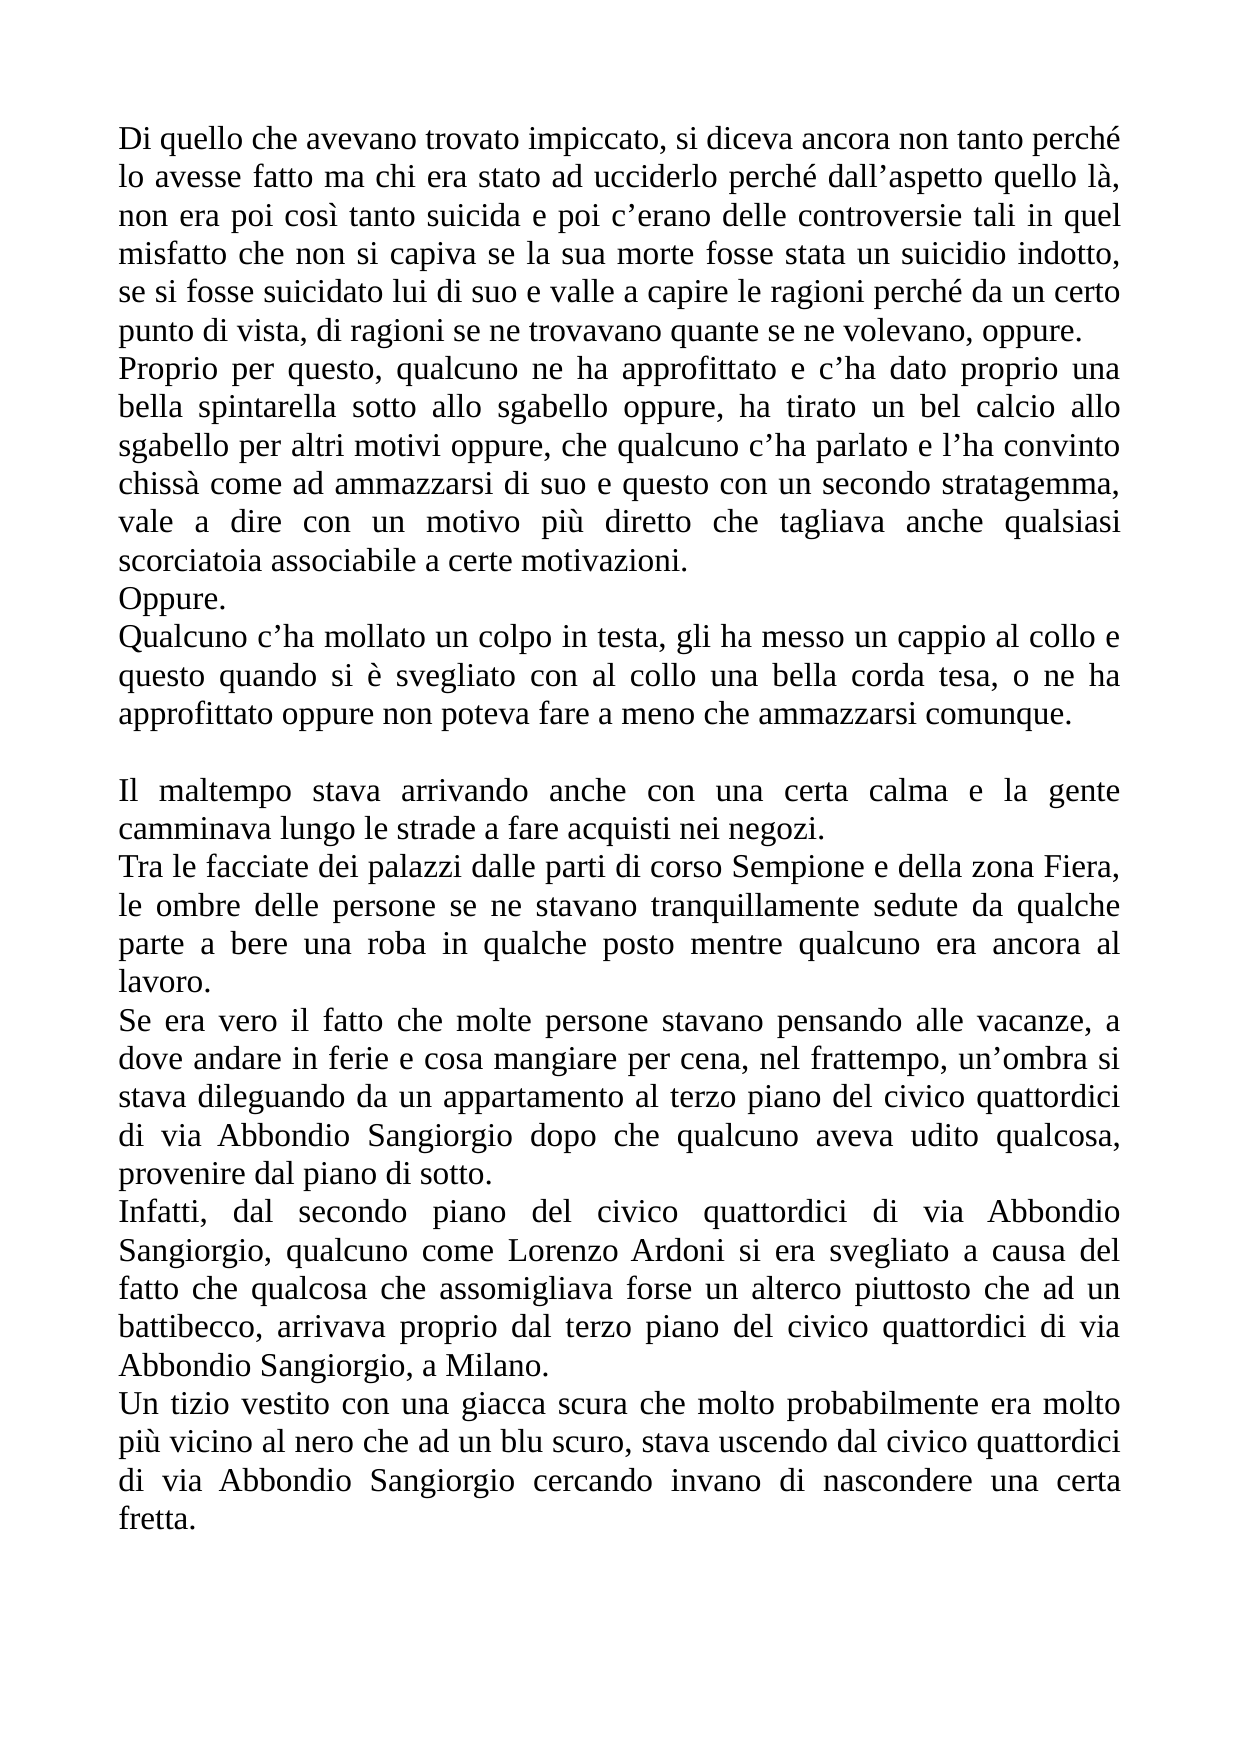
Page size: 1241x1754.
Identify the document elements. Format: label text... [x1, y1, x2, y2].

text Un tizio vestito con una giacca scura che molto probabilmente era molto più vicino al nero che ad un blu scuro, stava uscendo dal civico quattordici di via Abbondio Sangiorgio cercando invano di nascondere una certa fretta. [118, 1383, 1122, 1536]
text Oppure. [118, 578, 1122, 616]
text Proprio per questo, qualcuno ne ha approfittato e c’ha dato proprio una bella spintarella sotto allo sgabello oppure, ha tirato un bel calcio allo sgabello per altri motivi oppure, che qualcuno c’ha parlato e l’ha convinto chissà come ad ammazzarsi di suo e questo con un secondo stratagemma, vale a dire con un motivo più diretto che tagliava anche qualsiasi scorciatoia associabile a certe motivazioni. [118, 348, 1122, 578]
text Se era vero il fatto che molte persone stavano pensando alle vacanze, a dove andare in ferie e cosa mangiare per cena, nel frattempo, un’ombra si stava dileguando da un appartamento al terzo piano del civico quattordici di via Abbondio Sangiorgio dopo che qualcuno aveva udito qualcosa, provenire dal piano di sotto. [118, 1000, 1122, 1191]
text Infatti, dal secondo piano del civico quattordici di via Abbondio Sangiorgio, qualcuno come Lorenzo Ardoni si era svegliato a causa del fatto che qualcosa che assomigliava forse un alterco piuttosto che ad un battibecco, arrivava proprio dal terzo piano del civico quattordici di via Abbondio Sangiorgio, a Milano. [118, 1191, 1122, 1383]
text Di quello che avevano trovato impiccato, si diceva ancora non tanto perché lo avesse fatto ma chi era stato ad ucciderlo perché dall’aspetto quello là, non era poi così tanto suicida e poi c’erano delle controversie tali in quel misfatto che non si capiva se la sua morte fosse stata un suicidio indotto, se si fosse suicidato lui di suo e valle a capire le ragioni perché da un certo punto di vista, di ragioni se ne trovavano quante se ne volevano, oppure. [118, 118, 1122, 348]
text Qualcuno c’ha mollato un colpo in testa, gli ha messo un cappio al collo e questo quando si è svegliato con al collo una bella corda tesa, o ne ha approfittato oppure non poteva fare a meno che ammazzarsi comunque. [118, 616, 1122, 731]
text Il maltempo stava arrivando anche con una certa calma e la gente camminava lungo le strade a fare acquisti nei negozi. [118, 770, 1122, 846]
text Tra le facciate dei palazzi dalle parti di corso Sempione e della zona Fiera, le ombre delle persone se ne stavano tranquillamente sedute da qualche parte a bere una roba in qualche posto mentre qualcuno era ancora al lavoro. [118, 846, 1122, 1000]
